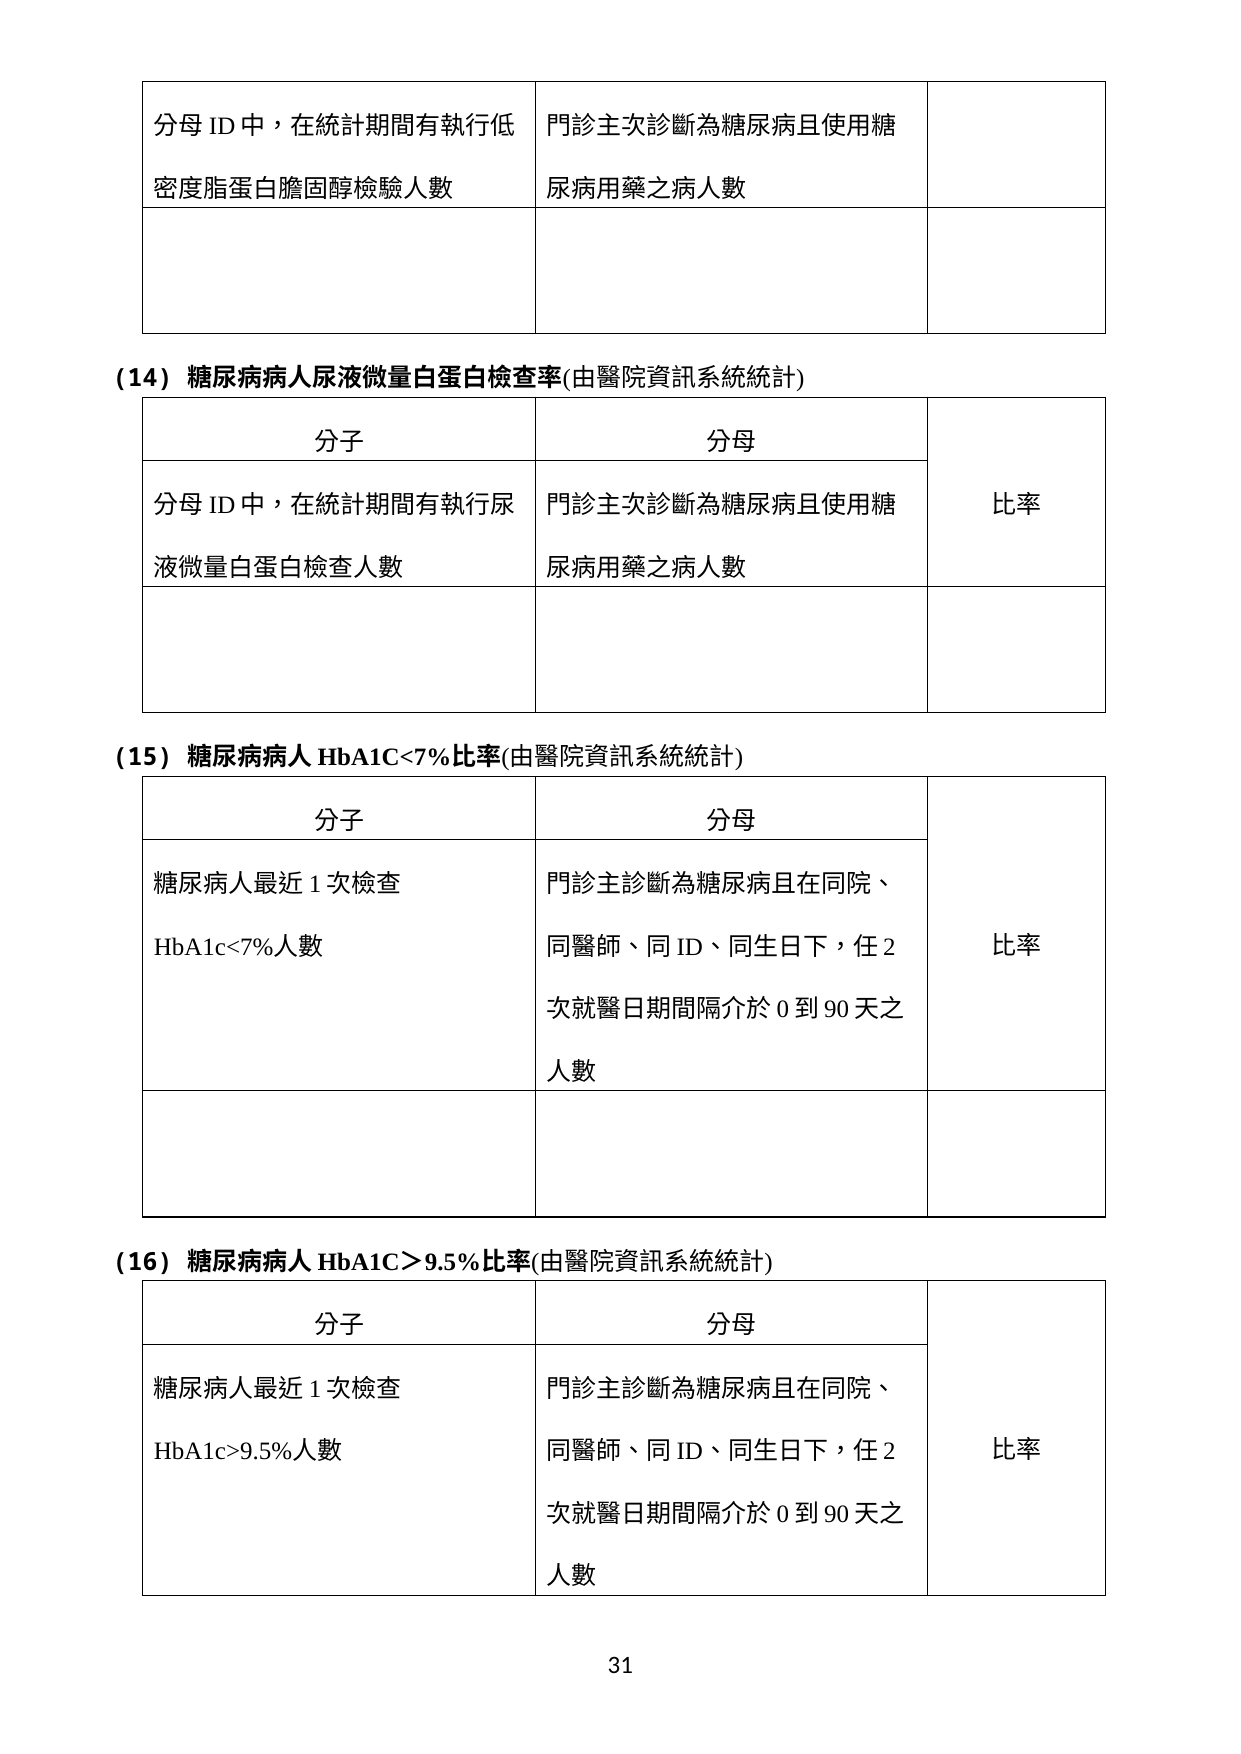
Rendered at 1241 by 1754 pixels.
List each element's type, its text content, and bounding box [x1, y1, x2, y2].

table_cell 分母ID中，在統計期間有執行低密度脂蛋白膽固醇檢驗人數 [143, 82, 535, 207]
table_cell [536, 587, 927, 712]
table_header 分母 [536, 777, 927, 839]
table_cell 糖尿病人最近1次檢查HbA1c<7%人數 [143, 840, 535, 1090]
table_cell 門診主診斷為糖尿病且在同院、同醫師、同ID、同生日下，任2次就醫日期間隔介於0到90天之人數 [536, 1345, 927, 1594]
table_cell 門診主診斷為糖尿病且在同院、同醫師、同ID、同生日下，任2次就醫日期間隔介於0到90天之人數 [536, 840, 927, 1090]
table_header [928, 82, 1105, 207]
list 糖尿病病人尿液微量白蛋白檢查率(由醫院資訊系統統計) [112, 334, 1165, 397]
list 糖尿病病人HbA1C＞9.5%比率(由醫院資訊系統統計) [112, 1217, 1165, 1280]
table_cell [928, 587, 1105, 712]
table_cell [928, 1091, 1105, 1216]
table_cell [536, 208, 927, 333]
table_cell [143, 587, 535, 712]
table_cell [143, 208, 535, 333]
table_header 比率 [928, 1281, 1105, 1594]
table_cell 分母ID中，在統計期間有執行尿液微量白蛋白檢查人數 [143, 461, 535, 586]
table_header 比率 [928, 398, 1105, 586]
table_header 分母 [536, 398, 927, 460]
table_cell [143, 1091, 535, 1216]
list 糖尿病病人HbA1C<7%比率(由醫院資訊系統統計) [112, 713, 1165, 776]
table_header 分子 [143, 1281, 535, 1343]
table_header 分子 [143, 777, 535, 839]
table_cell [928, 208, 1105, 333]
table_cell 門診主次診斷為糖尿病且使用糖尿病用藥之病人數 [536, 82, 927, 207]
table_cell 糖尿病人最近1次檢查HbA1c>9.5%人數 [143, 1345, 535, 1594]
table_header 分母 [536, 1281, 927, 1343]
table_header 比率 [928, 777, 1105, 1090]
table_header 分子 [143, 398, 535, 460]
table_cell 門診主次診斷為糖尿病且使用糖尿病用藥之病人數 [536, 461, 927, 586]
table_cell [536, 1091, 927, 1216]
